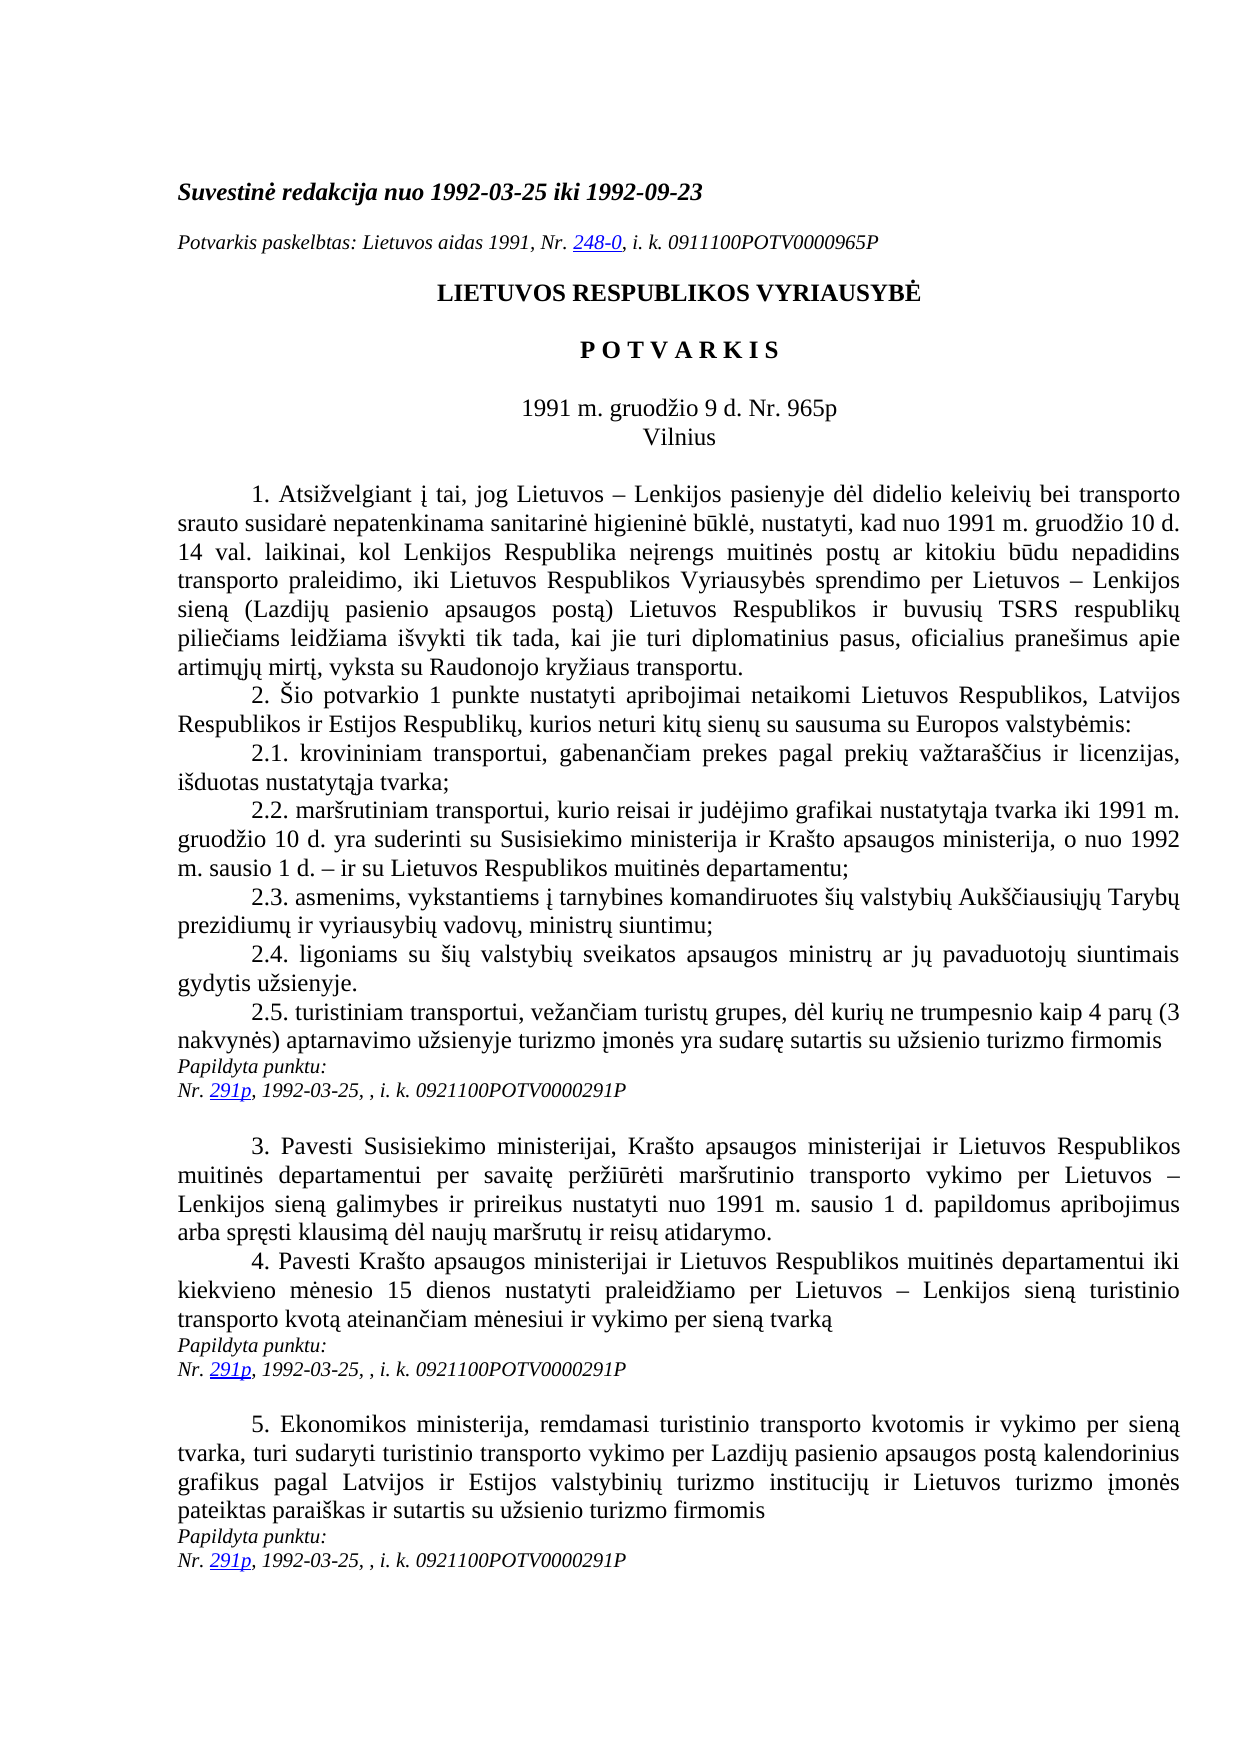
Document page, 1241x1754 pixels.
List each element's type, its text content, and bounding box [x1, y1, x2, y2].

text Nr. 291p, 1992-03-25, , i. k. 0921100POTV0000291P [177, 1078, 1181, 1102]
text 2.3. asmenims, vykstantiems į tarnybines komandiruotes šių valstybių Aukščiausiųjų Tarybų prezidiumų ir vyriausybių vadovų, ministrų siuntimu; [177, 882, 1181, 939]
text Vilnius [177, 422, 1181, 451]
text 4. Pavesti Krašto apsaugos ministerijai ir Lietuvos Respublikos muitinės departamentui iki kiekvieno mėnesio 15 dienos nustatyti praleidžiamo per Lietuvos – Lenkijos sieną turistinio transporto kvotą ateinančiam mėnesiui ir vykimo per sieną tvarką [177, 1246, 1181, 1332]
text 2.2. maršrutiniam transportui, kurio reisai ir judėjimo grafikai nustatytąja tvarka iki 1991 m. gruodžio 10 d. yra suderinti su Susisiekimo ministerija ir Krašto apsaugos ministerija, o nuo 1992 m. sausio 1 d. – ir su Lietuvos Respublikos muitinės departamentu; [177, 796, 1181, 882]
text 2.4. ligoniams su šių valstybių sveikatos apsaugos ministrų ar jų pavaduotojų siuntimais gydytis užsienyje. [177, 939, 1181, 997]
text Nr. 291p, 1992-03-25, , i. k. 0921100POTV0000291P [177, 1548, 1181, 1572]
text 2. Šio potvarkio 1 punkte nustatyti apribojimai netaikomi Lietuvos Respublikos, Latvijos Respublikos ir Estijos Respublikų, kurios neturi kitų sienų su sausuma su Europos valstybėmis: [177, 681, 1181, 738]
text Papildyta punktu: [177, 1332, 1181, 1357]
text Potvarkis paskelbtas: Lietuvos aidas 1991, Nr. 248-0, i. k. 0911100POTV0000965P [177, 230, 1181, 254]
text P O T V A R K I S [177, 336, 1181, 364]
text 1991 m. gruodžio 9 d. Nr. 965p [177, 393, 1181, 422]
text Papildyta punktu: [177, 1054, 1181, 1078]
text LIETUVOS RESPUBLIKOS VYRIAUSYBĖ [177, 278, 1181, 307]
text 2.1. krovininiam transportui, gabenančiam prekes pagal prekių važtaraščius ir licenzijas, išduotas nustatytąja tvarka; [177, 738, 1181, 796]
text 1. Atsižvelgiant į tai, jog Lietuvos – Lenkijos pasienyje dėl didelio keleivių bei transporto srauto susidarė nepatenkinama sanitarinė higieninė būklė, nustatyti, kad nuo 1991 m. gruodžio 10 d. 14 val. laikinai, kol Lenkijos Respublika neįrengs muitinės postų ar kitokiu būdu nepadidins transporto praleidimo, iki Lietuvos Respublikos Vyriausybės sprendimo per Lietuvos – Lenkijos sieną (Lazdijų pasienio apsaugos postą) Lietuvos Respublikos ir buvusių TSRS respublikų piliečiams leidžiama išvykti tik tada, kai jie turi diplomatinius pasus, oficialius pranešimus apie artimųjų mirtį, vyksta su Raudonojo kryžiaus transportu. [177, 479, 1181, 681]
text Papildyta punktu: [177, 1524, 1181, 1548]
text 5. Ekonomikos ministerija, remdamasi turistinio transporto kvotomis ir vykimo per sieną tvarka, turi sudaryti turistinio transporto vykimo per Lazdijų pasienio apsaugos postą kalendorinius grafikus pagal Latvijos ir Estijos valstybinių turizmo institucijų ir Lietuvos turizmo įmonės pateiktas paraiškas ir sutartis su užsienio turizmo firmomis [177, 1409, 1181, 1524]
text Suvestinė redakcija nuo 1992-03-25 iki 1992-09-23 [177, 177, 1181, 206]
text 2.5. turistiniam transportui, vežančiam turistų grupes, dėl kurių ne trumpesnio kaip 4 parų (3 nakvynės) aptarnavimo užsienyje turizmo įmonės yra sudarę sutartis su užsienio turizmo firmomis [177, 997, 1181, 1054]
text Nr. 291p, 1992-03-25, , i. k. 0921100POTV0000291P [177, 1357, 1181, 1381]
text 3. Pavesti Susisiekimo ministerijai, Krašto apsaugos ministerijai ir Lietuvos Respublikos muitinės departamentui per savaitę peržiūrėti maršrutinio transporto vykimo per Lietuvos – Lenkijos sieną galimybes ir prireikus nustatyti nuo 1991 m. sausio 1 d. papildomus apribojimus arba spręsti klausimą dėl naujų maršrutų ir reisų atidarymo. [177, 1131, 1181, 1246]
